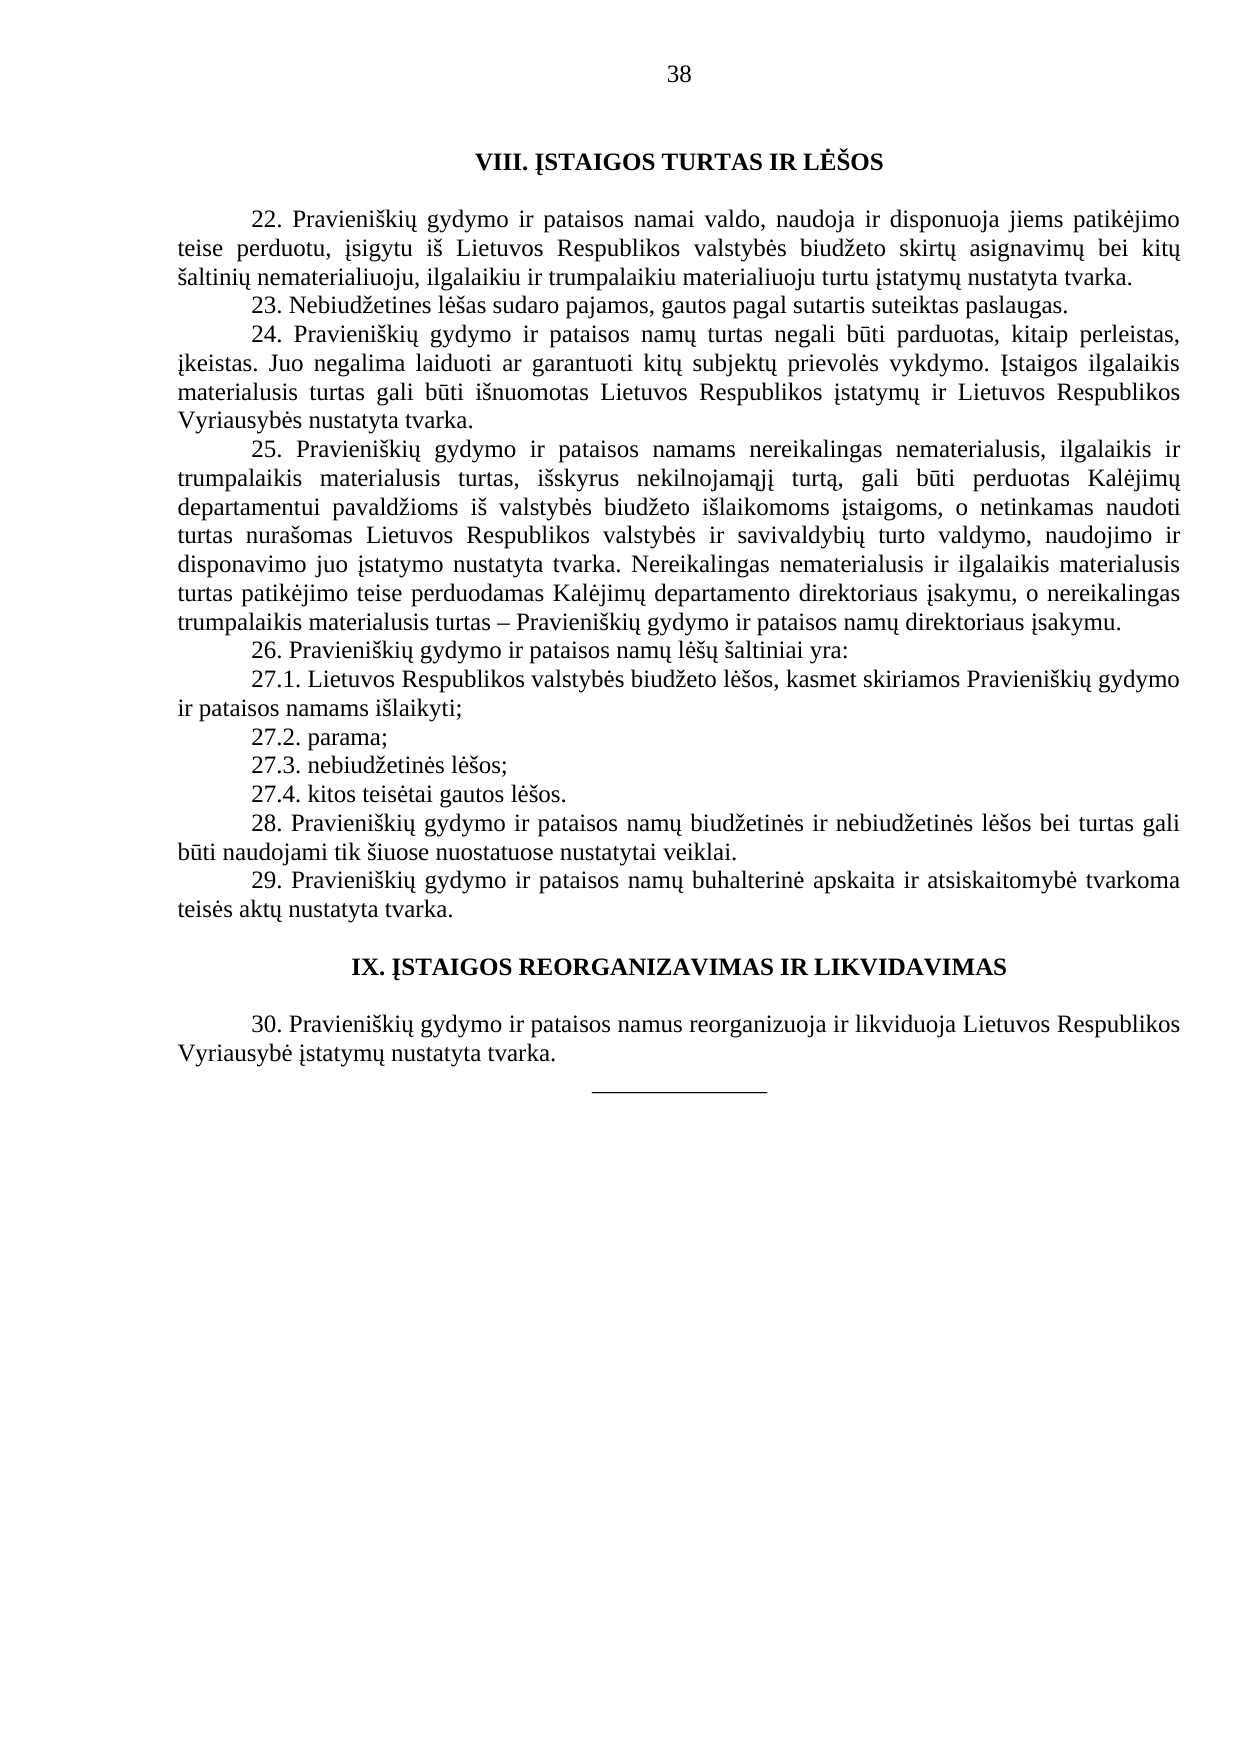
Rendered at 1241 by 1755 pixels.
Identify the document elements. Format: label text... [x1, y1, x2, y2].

text 27.3. nebiudžetinės lėšos; [177, 751, 1181, 779]
text 23. Nebiudžetines lėšas sudaro pajamos, gautos pagal sutartis suteiktas paslaugas. [177, 291, 1181, 319]
text IX. ĮSTAIGOS REORGANIZAVIMAS IR LIKVIDAVIMAS [177, 952, 1181, 981]
text 27.1. Lietuvos Respublikos valstybės biudžeto lėšos, kasmet skiriamos Pravieniškių gydymo ir pataisos namams išlaikyti; [177, 664, 1181, 722]
text 28. Pravieniškių gydymo ir pataisos namų biudžetinės ir nebiudžetinės lėšos bei turtas gali būti naudojami tik šiuose nuostatuose nustatytai veiklai. [177, 808, 1181, 866]
text 26. Pravieniškių gydymo ir pataisos namų lėšų šaltiniai yra: [177, 636, 1181, 664]
text VIII. ĮSTAIGOS TURTAS IR LĖŠOS [177, 147, 1181, 176]
text ______________ [177, 1067, 1181, 1096]
text 25. Pravieniškių gydymo ir pataisos namams nereikalingas nematerialusis, ilgalaikis ir trumpalaikis materialusis turtas, išskyrus nekilnojamąjį turtą, gali būti perduotas Kalėjimų departamentui pavaldžioms iš valstybės biudžeto išlaikomoms įstaigoms, o netinkamas naudoti turtas nurašomas Lietuvos Respublikos valstybės ir savivaldybių turto valdymo, naudojimo ir disponavimo juo įstatymo nustatyta tvarka. Nereikalingas nematerialusis ir ilgalaikis materialusis turtas patikėjimo teise perduodamas Kalėjimų departamento direktoriaus įsakymu, o nereikalingas trumpalaikis materialusis turtas – Pravieniškių gydymo ir pataisos namų direktoriaus įsakymu. [177, 434, 1181, 636]
text 22. Pravieniškių gydymo ir pataisos namai valdo, naudoja ir disponuoja jiems patikėjimo teise perduotu, įsigytu iš Lietuvos Respublikos valstybės biudžeto skirtų asignavimų bei kitų šaltinių nematerialiuoju, ilgalaikiu ir trumpalaikiu materialiuoju turtu įstatymų nustatyta tvarka. [177, 204, 1181, 291]
text 29. Pravieniškių gydymo ir pataisos namų buhalterinė apskaita ir atsiskaitomybė tvarkoma teisės aktų nustatyta tvarka. [177, 866, 1181, 923]
text 27.2. parama; [177, 722, 1181, 751]
text 30. Pravieniškių gydymo ir pataisos namus reorganizuoja ir likviduoja Lietuvos Respublikos Vyriausybė įstatymų nustatyta tvarka. [177, 1009, 1181, 1067]
text 27.4. kitos teisėtai gautos lėšos. [177, 779, 1181, 808]
text 24. Pravieniškių gydymo ir pataisos namų turtas negali būti parduotas, kitaip perleistas, įkeistas. Juo negalima laiduoti ar garantuoti kitų subjektų prievolės vykdymo. Įstaigos ilgalaikis materialusis turtas gali būti išnuomotas Lietuvos Respublikos įstatymų ir Lietuvos Respublikos Vyriausybės nustatyta tvarka. [177, 319, 1181, 434]
